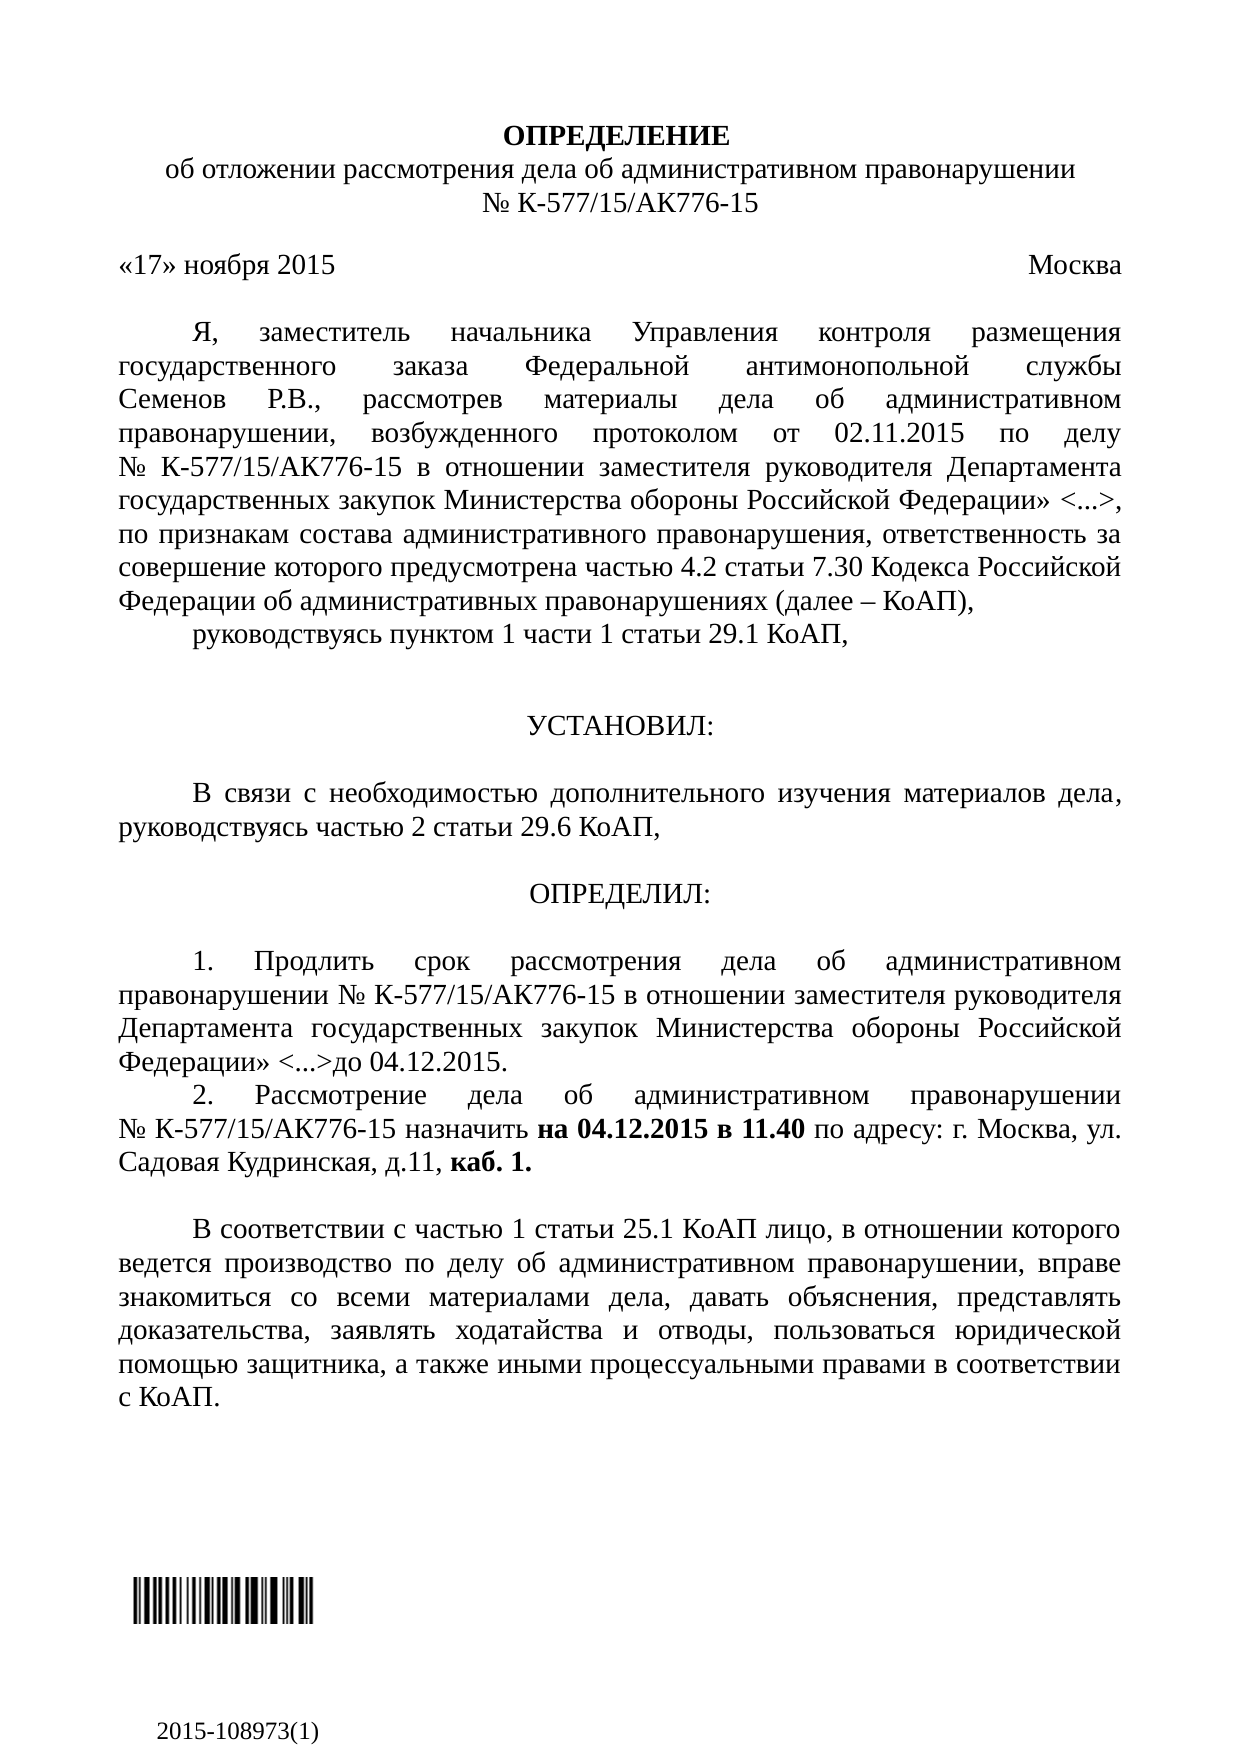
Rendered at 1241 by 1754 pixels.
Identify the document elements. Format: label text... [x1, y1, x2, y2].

text УСТАНОВИЛ: [118, 708, 1122, 742]
text ОПРЕДЕЛИЛ: [118, 876, 1122, 910]
text В соответствии с частью 1 статьи 25.1 КоАП лицо, в отношении которого ведется производство по делу об административном правонарушении, вправе знакомиться со всеми материалами дела, давать объяснения, представлять доказательства, заявлять ходатайства и отводы, пользоваться юридической помощью защитника, а также иными процессуальными правами в соответствии с КоАП. [118, 1212, 1122, 1413]
text Я, заместитель начальника Управления контроля размещения государственного заказа Федеральной антимонопольной службы Семенов Р.В., рассмотрев материалы дела об административном правонарушении, возбужденного протоколом от 02.11.2015 по делу № К-577/15/АК776-15 в отношении заместителя руководителя Департамента государственных закупок Министерства обороны Российской Федерации» <...>, по признакам состава административного правонарушения, ответственность за совершение которого предусмотрена частью 4.2 статьи 7.30 Кодекса Российской Федерации об административных правонарушениях (далее – КоАП), [118, 314, 1122, 616]
text руководствуясь пунктом 1 части 1 статьи 29.1 КоАП, [118, 616, 1122, 650]
text 2. Рассмотрение дела об административном правонарушении № К-577/15/АК776-15 назначить на 04.12.2015 в 11.40 по адресу: г. Москва, ул. Садовая Кудринская, д.11, каб. 1. [118, 1077, 1122, 1178]
text ОПРЕДЕЛЕНИЕ [118, 118, 1122, 152]
text об отложении рассмотрения дела об административном правонарушении № К-577/15/АК776-15 [118, 152, 1122, 219]
text В связи с необходимостью дополнительного изучения материалов дела, руководствуясь частью 2 статьи 29.6 КоАП, [118, 776, 1122, 843]
picture [118, 1577, 331, 1624]
text 1. Продлить срок рассмотрения дела об административном правонарушении № К-577/15/АК776-15 в отношении заместителя руководителя Департамента государственных закупок Министерства обороны Российской Федерации» <...>до 04.12.2015. [118, 943, 1122, 1077]
text «17» ноября 2015 Москва [118, 247, 1122, 281]
